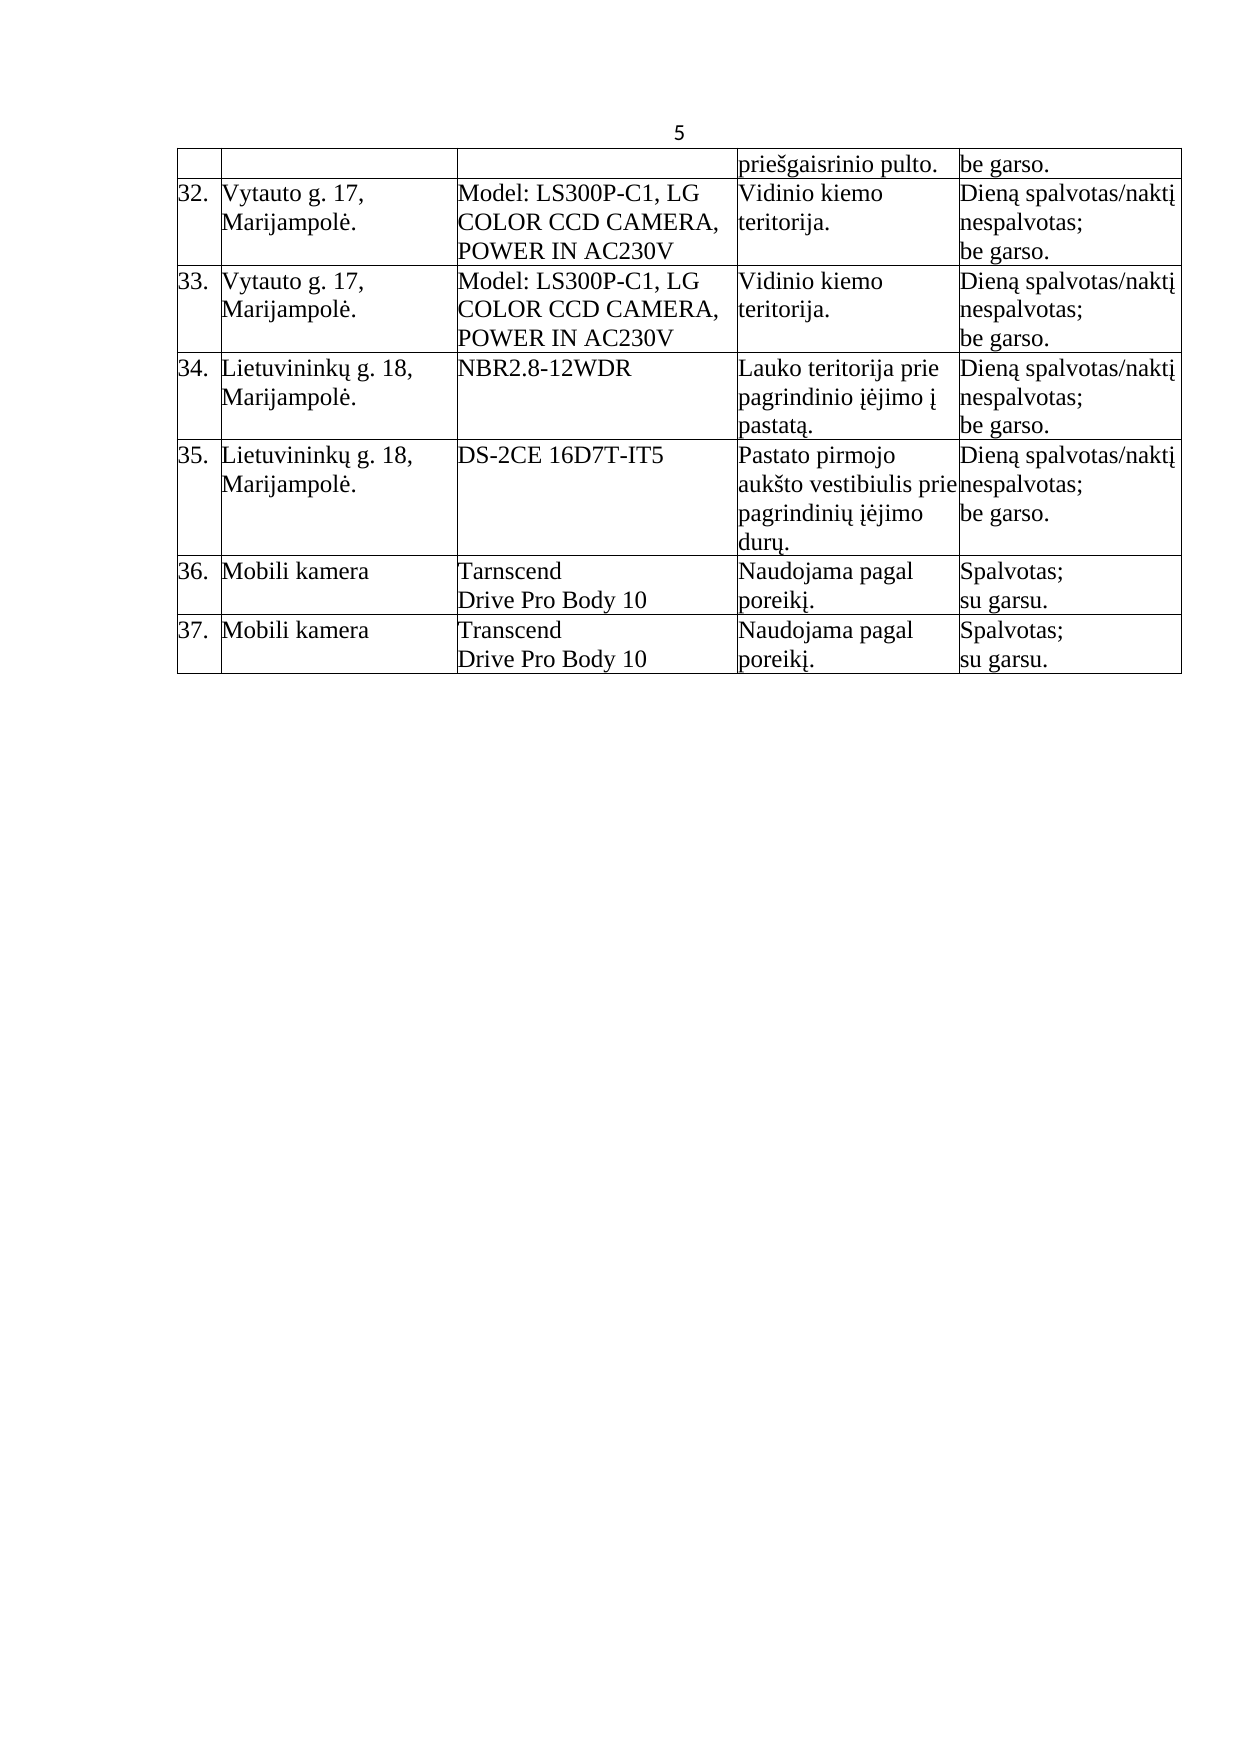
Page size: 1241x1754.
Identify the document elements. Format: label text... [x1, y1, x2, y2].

table_cell Model: LS300P-C1, LG COLOR CCD CAMERA, POWER IN AC230V [458, 179, 737, 265]
table_cell DS-2CE 16D7T-IT5 [458, 440, 737, 555]
table_cell Lietuvininkų g. 18, Marijampolė. [222, 440, 457, 555]
table_cell 34. [178, 353, 221, 439]
table_cell Dieną spalvotas/naktį nespalvotas; be garso. [960, 440, 1181, 555]
table_cell Vytauto g. 17, Marijampolė. [222, 266, 457, 352]
table_cell be garso. [960, 149, 1181, 177]
table_cell 35. [178, 440, 221, 555]
table_cell Naudojama pagal poreikį. [738, 615, 959, 672]
table_cell Dieną spalvotas/naktį nespalvotas; be garso. [960, 179, 1181, 265]
table_cell priešgaisrinio pulto. [738, 149, 959, 177]
table_cell Spalvotas; su garsu. [960, 556, 1181, 614]
table_cell Pastato pirmojo aukšto vestibiulis prie pagrindinių įėjimo durų. [738, 440, 959, 555]
table_cell Vidinio kiemo teritorija. [738, 179, 959, 265]
table_cell Vidinio kiemo teritorija. [738, 266, 959, 352]
table_cell [222, 149, 457, 177]
table_cell Naudojama pagal poreikį. [738, 556, 959, 614]
table_cell 33. [178, 266, 221, 352]
table_cell Lauko teritorija prie pagrindinio įėjimo į pastatą. [738, 353, 959, 439]
table_cell [458, 149, 737, 177]
table_cell Lietuvininkų g. 18, Marijampolė. [222, 353, 457, 439]
table_cell Tarnscend Drive Pro Body 10 [458, 556, 737, 614]
table_cell 37. [178, 615, 221, 672]
table_cell NBR2.8-12WDR [458, 353, 737, 439]
table_cell Mobili kamera [222, 556, 457, 614]
table_cell Spalvotas; su garsu. [960, 615, 1181, 672]
table_cell Transcend Drive Pro Body 10 [458, 615, 737, 672]
table_cell Model: LS300P-C1, LG COLOR CCD CAMERA, POWER IN AC230V [458, 266, 737, 352]
table_cell 32. [178, 179, 221, 265]
table_cell 36. [178, 556, 221, 614]
table_cell Mobili kamera [222, 615, 457, 672]
table_cell Dieną spalvotas/naktį nespalvotas; be garso. [960, 266, 1181, 352]
table_cell Vytauto g. 17, Marijampolė. [222, 179, 457, 265]
table_cell Dieną spalvotas/naktį nespalvotas; be garso. [960, 353, 1181, 439]
table_cell [178, 149, 221, 177]
